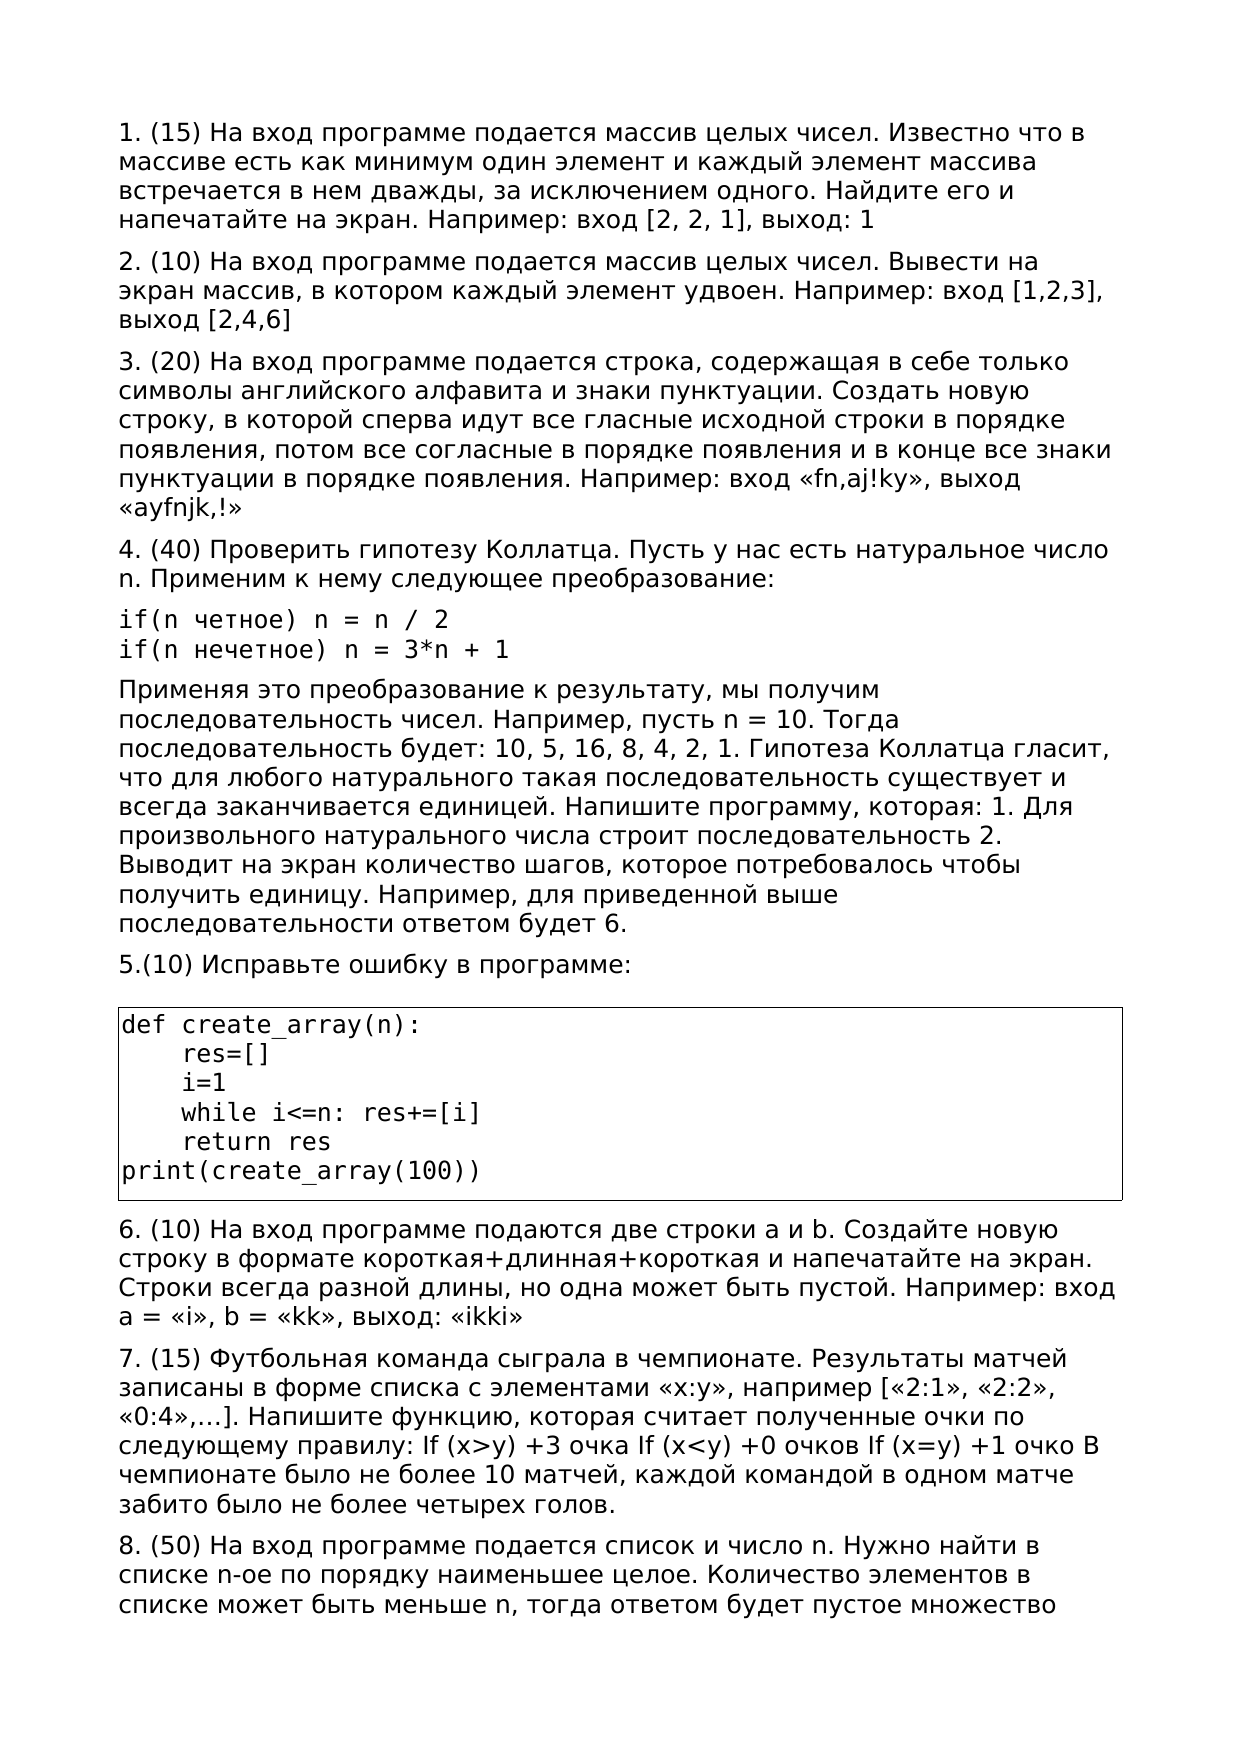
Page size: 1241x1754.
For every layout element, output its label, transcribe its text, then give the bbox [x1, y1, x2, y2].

text 4. (40) Проверить гипотезу Коллатца. Пусть у нас есть натуральное число n. Применим к нему следующее преобразование: [118, 535, 1122, 593]
text 2. (10) На вход программе подается массив целых чисел. Вывести на экран массив, в котором каждый элемент удвоен. Например: вход [1,2,3], выход [2,4,6] [118, 247, 1122, 335]
text 5.(10) Исправьте ошибку в программе: [118, 951, 1122, 980]
text 6. (10) На вход программе подаются две строки a и b. Создайте новую строку в формате короткая+длинная+короткая и напечатайте на экран. Строки всегда разной длины, но одна может быть пустой. Например: вход a = «i», b = «kk», выход: «ikki» [118, 1215, 1122, 1331]
text 3. (20) На вход программе подается строка, содержащая в себе только символы английского алфавита и знаки пунктуации. Создать новую строку, в которой сперва идут все гласные исходной строки в порядке появления, потом все согласные в порядке появления и в конце все знаки пунктуации в порядке появления. Например: вход «fn,aj!ky», выход «ayfnjk,!» [118, 347, 1122, 522]
text 7. (15) Футбольная команда сыграла в чемпионате. Результаты матчей записаны в форме списка с элементами «x:y», например [«2:1», «2:2», «0:4»,…]. Напишите функцию, которая считает полученные очки по следующему правилу: If (x>y) +3 очка If (x<y) +0 очков If (x=y) +1 очко В чемпионате было не более 10 матчей, каждой командой в одном матче забито было не более четырех голов. [118, 1344, 1122, 1519]
text 8. (50) На вход программе подается список и число n. Нужно найти в списке n-ое по порядку наименьшее целое. Количество элементов в списке может быть меньше n, тогда ответом будет пустое множество [118, 1531, 1122, 1619]
text Применяя это преобразование к результату, мы получим последовательность чисел. Например, пусть n = 10. Тогда последовательность будет: 10, 5, 16, 8, 4, 2, 1. Гипотеза Коллатца гласит, что для любого натурального такая последовательность существует и всегда заканчивается единицей. Напишите программу, которая: 1. Для произвольного натурального числа строит последовательность 2. Выводит на экран количество шагов, которое потребовалось чтобы получить единицу. Например, для приведенной выше последовательности ответом будет 6. [118, 676, 1122, 938]
table_header def create_array(n): res=[] i=1 while i<=n: res+=[i] return res print(create_array(100)) [119, 1008, 1122, 1200]
text if(n четное) n = n / 2 if(n нечетное) n = 3*n + 1 [118, 606, 1122, 664]
text 1. (15) На вход программе подается массив целых чисел. Известно что в массиве есть как минимум один элемент и каждый элемент массива встречается в нем дважды, за исключением одного. Найдите его и напечатайте на экран. Например: вход [2, 2, 1], выход: 1 [118, 118, 1122, 235]
